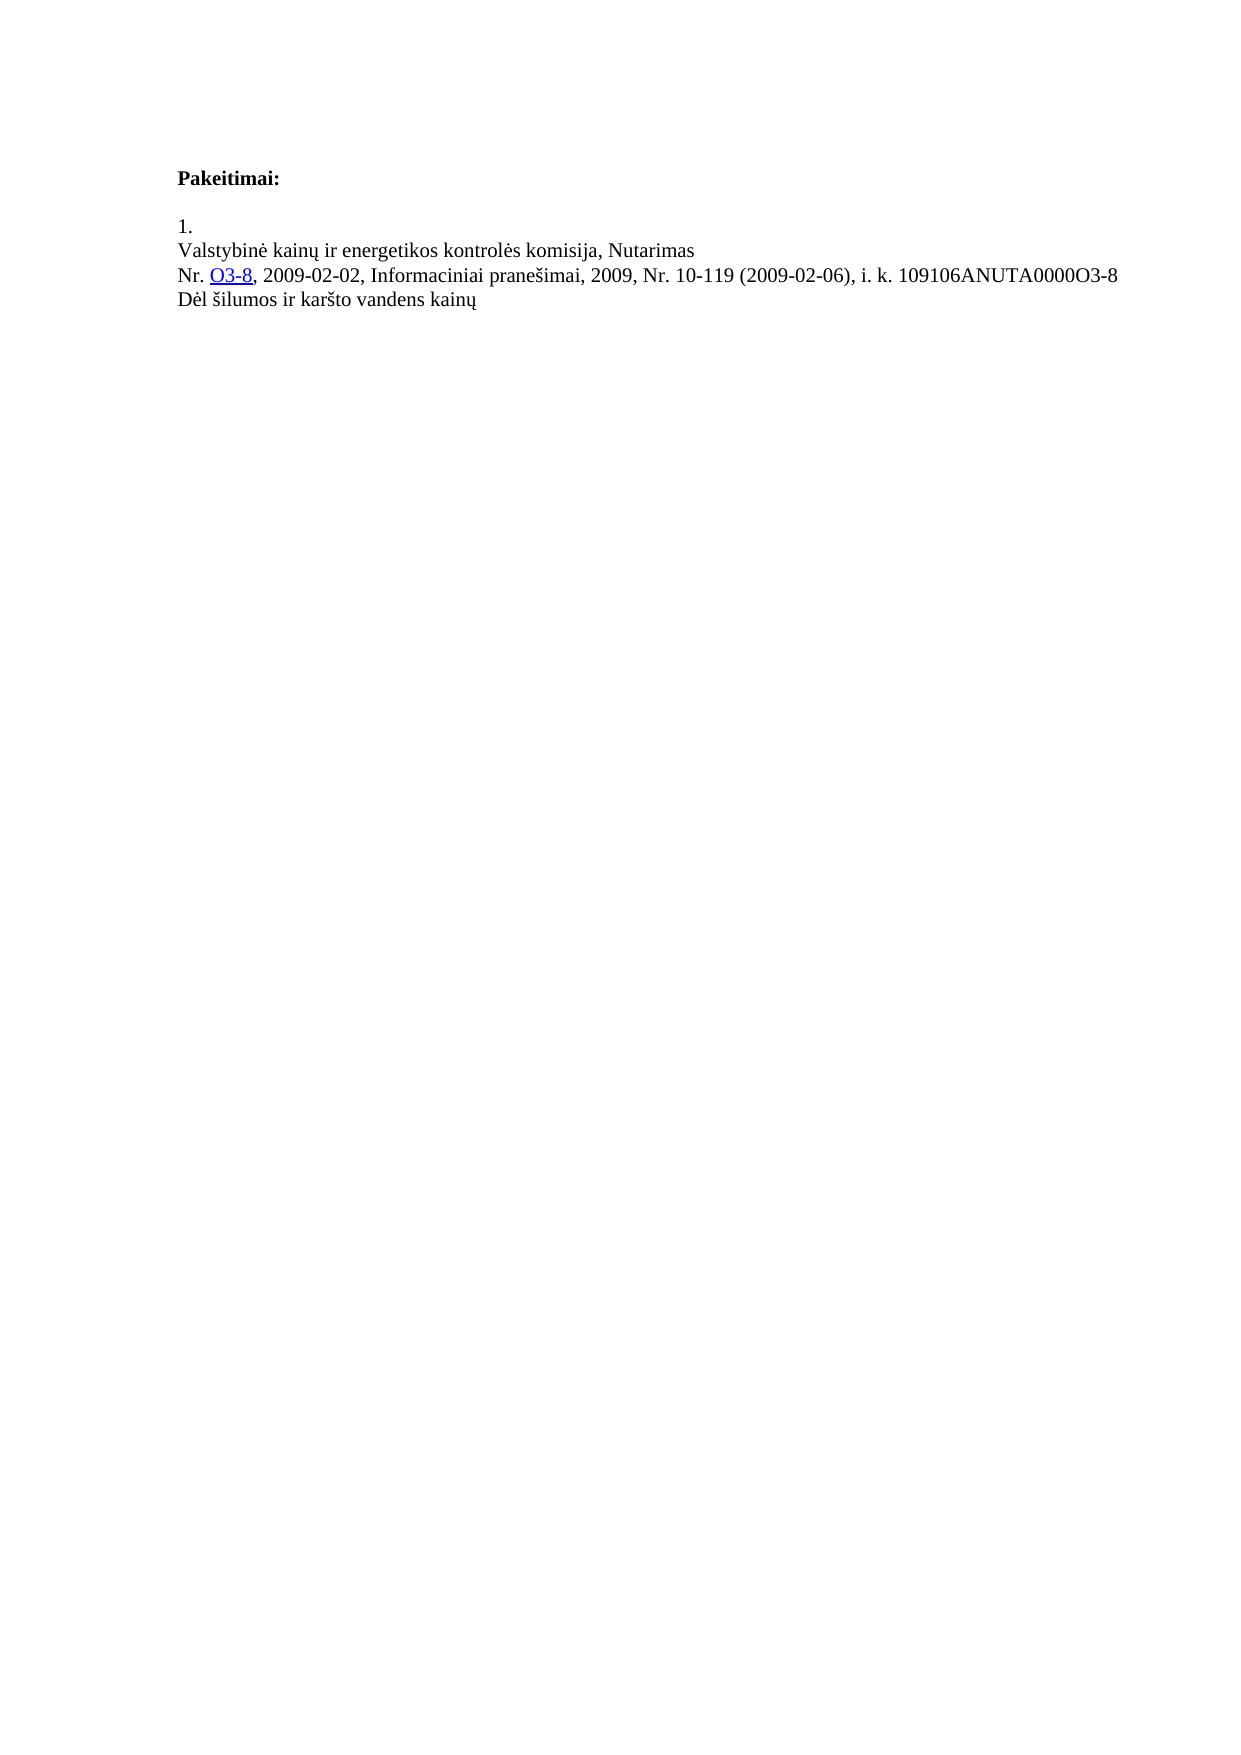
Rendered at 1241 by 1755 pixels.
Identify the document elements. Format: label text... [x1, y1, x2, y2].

text Pakeitimai: [177, 166, 1122, 190]
text 1. [177, 214, 1122, 238]
text Dėl šilumos ir karšto vandens kainų [177, 287, 1122, 311]
text Nr. O3-8, 2009-02-02, Informaciniai pranešimai, 2009, Nr. 10-119 (2009-02-06), i. k. 109106ANUTA0000O3-8 [177, 262, 1122, 287]
text Valstybinė kainų ir energetikos kontrolės komisija, Nutarimas [177, 238, 1122, 262]
